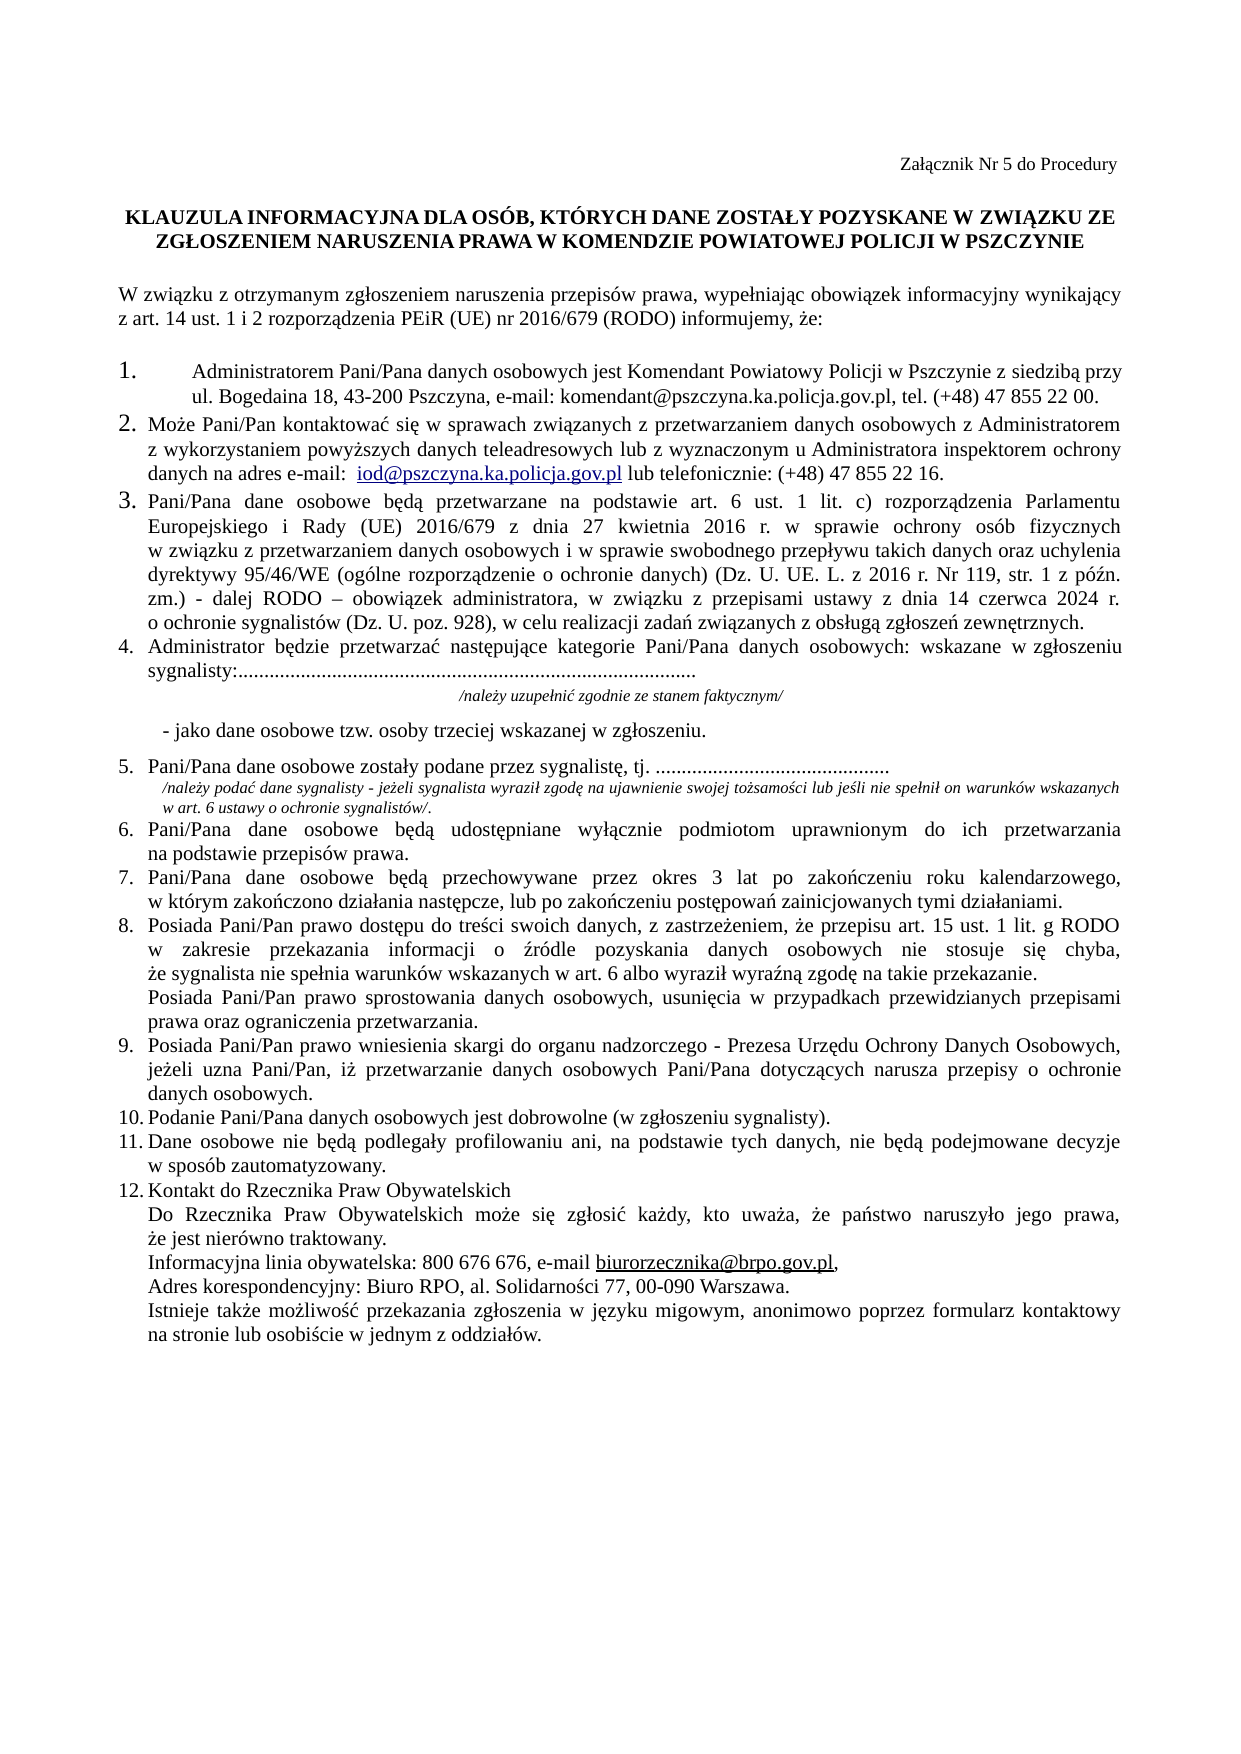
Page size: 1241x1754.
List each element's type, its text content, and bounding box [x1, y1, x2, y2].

list Kontakt do Rzecznika Praw Obywatelskich [118, 1177, 1122, 1202]
list Dane osobowe nie będą podlegały profilowaniu ani, na podstawie tych danych, nie będą podejmowane decyzje w sposób zautomatyzowany. [118, 1129, 1122, 1177]
list /należy podać dane sygnalisty - jeżeli sygnalista wyraził zgodę na ujawnienie swojej tożsamości lub jeśli nie spełnił on warunków wskazanych w art. 6 ustawy o ochronie sygnalistów/. [162, 778, 1122, 817]
list Pani/Pana dane osobowe będą przechowywane przez okres 3 lat po zakończeniu roku kalendarzowego, w którym zakończono działania następcze, lub po zakończeniu postępowań zainicjowanych tymi działaniami. [118, 865, 1122, 913]
text W związku z otrzymanym zgłoszeniem naruszenia przepisów prawa, wypełniając obowiązek informacyjny wynikający z art. 14 ust. 1 i 2 rozporządzenia PEiR (UE) nr 2016/679 (RODO) informujemy, że: [118, 282, 1122, 330]
list Do Rzecznika Praw Obywatelskich może się zgłosić każdy, kto uważa, że państwo naruszyło jego prawa, że jest nierówno traktowany. [148, 1202, 1122, 1250]
text /należy uzupełnić zgodnie ze stanem faktycznym/ [443, 682, 1122, 706]
list Informacyjna linia obywatelska: 800 676 676, e-mail biurorzecznika@brpo.gov.pl, [148, 1250, 1122, 1274]
list Posiada Pani/Pan prawo sprostowania danych osobowych, usunięcia w przypadkach przewidzianych przepisami prawa oraz ograniczenia przetwarzania. [148, 985, 1122, 1033]
text - jako dane osobowe tzw. osoby trzeciej wskazanej w zgłoszeniu. [162, 718, 1122, 742]
list Administrator będzie przetwarzać następujące kategorie Pani/Pana danych osobowych: wskazane w zgłoszeniu sygnalisty:........................................................................................ [118, 634, 1122, 682]
text KLAUZULA INFORMACYJNA DLA OSÓB, KTÓRYCH DANE ZOSTAŁY POZYSKANE W ZWIĄZKU ZE ZGŁOSZENIEM NARUSZENIA PRAWA W KOMENDZIE POWIATOWEJ POLICJI W PSZCZYNIE [118, 205, 1122, 253]
list Posiada Pani/Pan prawo dostępu do treści swoich danych, z zastrzeżeniem, że przepisu art. 15 ust. 1 lit. g RODO w zakresie przekazania informacji o źródle pozyskania danych osobowych nie stosuje się chyba, że sygnalista nie spełnia warunków wskazanych w art. 6 albo wyraził wyraźną zgodę na takie przekazanie. [118, 913, 1122, 985]
list Adres korespondencyjny: Biuro RPO, al. Solidarności 77, 00-090 Warszawa. [148, 1274, 1122, 1298]
list Podanie Pani/Pana danych osobowych jest dobrowolne (w zgłoszeniu sygnalisty). [118, 1105, 1122, 1129]
list Pani/Pana dane osobowe zostały podane przez sygnalistę, tj. ............................................. [118, 754, 1122, 778]
list Pani/Pana dane osobowe będą przetwarzane na podstawie art. 6 ust. 1 lit. c) rozporządzenia Parlamentu Europejskiego i Rady (UE) 2016/679 z dnia 27 kwietnia 2016 r. w sprawie ochrony osób fizycznych w związku z przetwarzaniem danych osobowych i w sprawie swobodnego przepływu takich danych oraz uchylenia dyrektywy 95/46/WE (ogólne rozporządzenie o ochronie danych) (Dz. U. UE. L. z 2016 r. Nr 119, str. 1 z późn. zm.) - dalej RODO – obowiązek administratora, w związku z przepisami ustawy z dnia 14 czerwca 2024 r. o ochronie sygnalistów (Dz. U. poz. 928), w celu realizacji zadań związanych z obsługą zgłoszeń zewnętrznych. [118, 485, 1122, 634]
list Pani/Pana dane osobowe będą udostępniane wyłącznie podmiotom uprawnionym do ich przetwarzania na podstawie przepisów prawa. [118, 817, 1122, 865]
list Może Pani/Pan kontaktować się w sprawach związanych z przetwarzaniem danych osobowych z Administratorem z wykorzystaniem powyższych danych teleadresowych lub z wyznaczonym u Administratora inspektorem ochrony danych na adres e-mail: iod@pszczyna.ka.policja.gov.pl lub telefonicznie: (+48) 47 855 22 16. [118, 408, 1122, 485]
list Administratorem Pani/Pana danych osobowych jest Komendant Powiatowy Policji w Pszczynie z siedzibą przy ul. Bogedaina 18, 43-200 Pszczyna, e-mail: komendant@pszczyna.ka.policja.gov.pl, tel. (+48) 47 855 22 00. [118, 355, 1122, 408]
list Istnieje także możliwość przekazania zgłoszenia w języku migowym, anonimowo poprzez formularz kontaktowy na stronie lub osobiście w jednym z oddziałów. [148, 1298, 1122, 1346]
text Załącznik Nr 5 do Procedury [709, 147, 1122, 176]
list Posiada Pani/Pan prawo wniesienia skargi do organu nadzorczego - Prezesa Urzędu Ochrony Danych Osobowych, jeżeli uzna Pani/Pan, iż przetwarzanie danych osobowych Pani/Pana dotyczących narusza przepisy o ochronie danych osobowych. [118, 1033, 1122, 1105]
